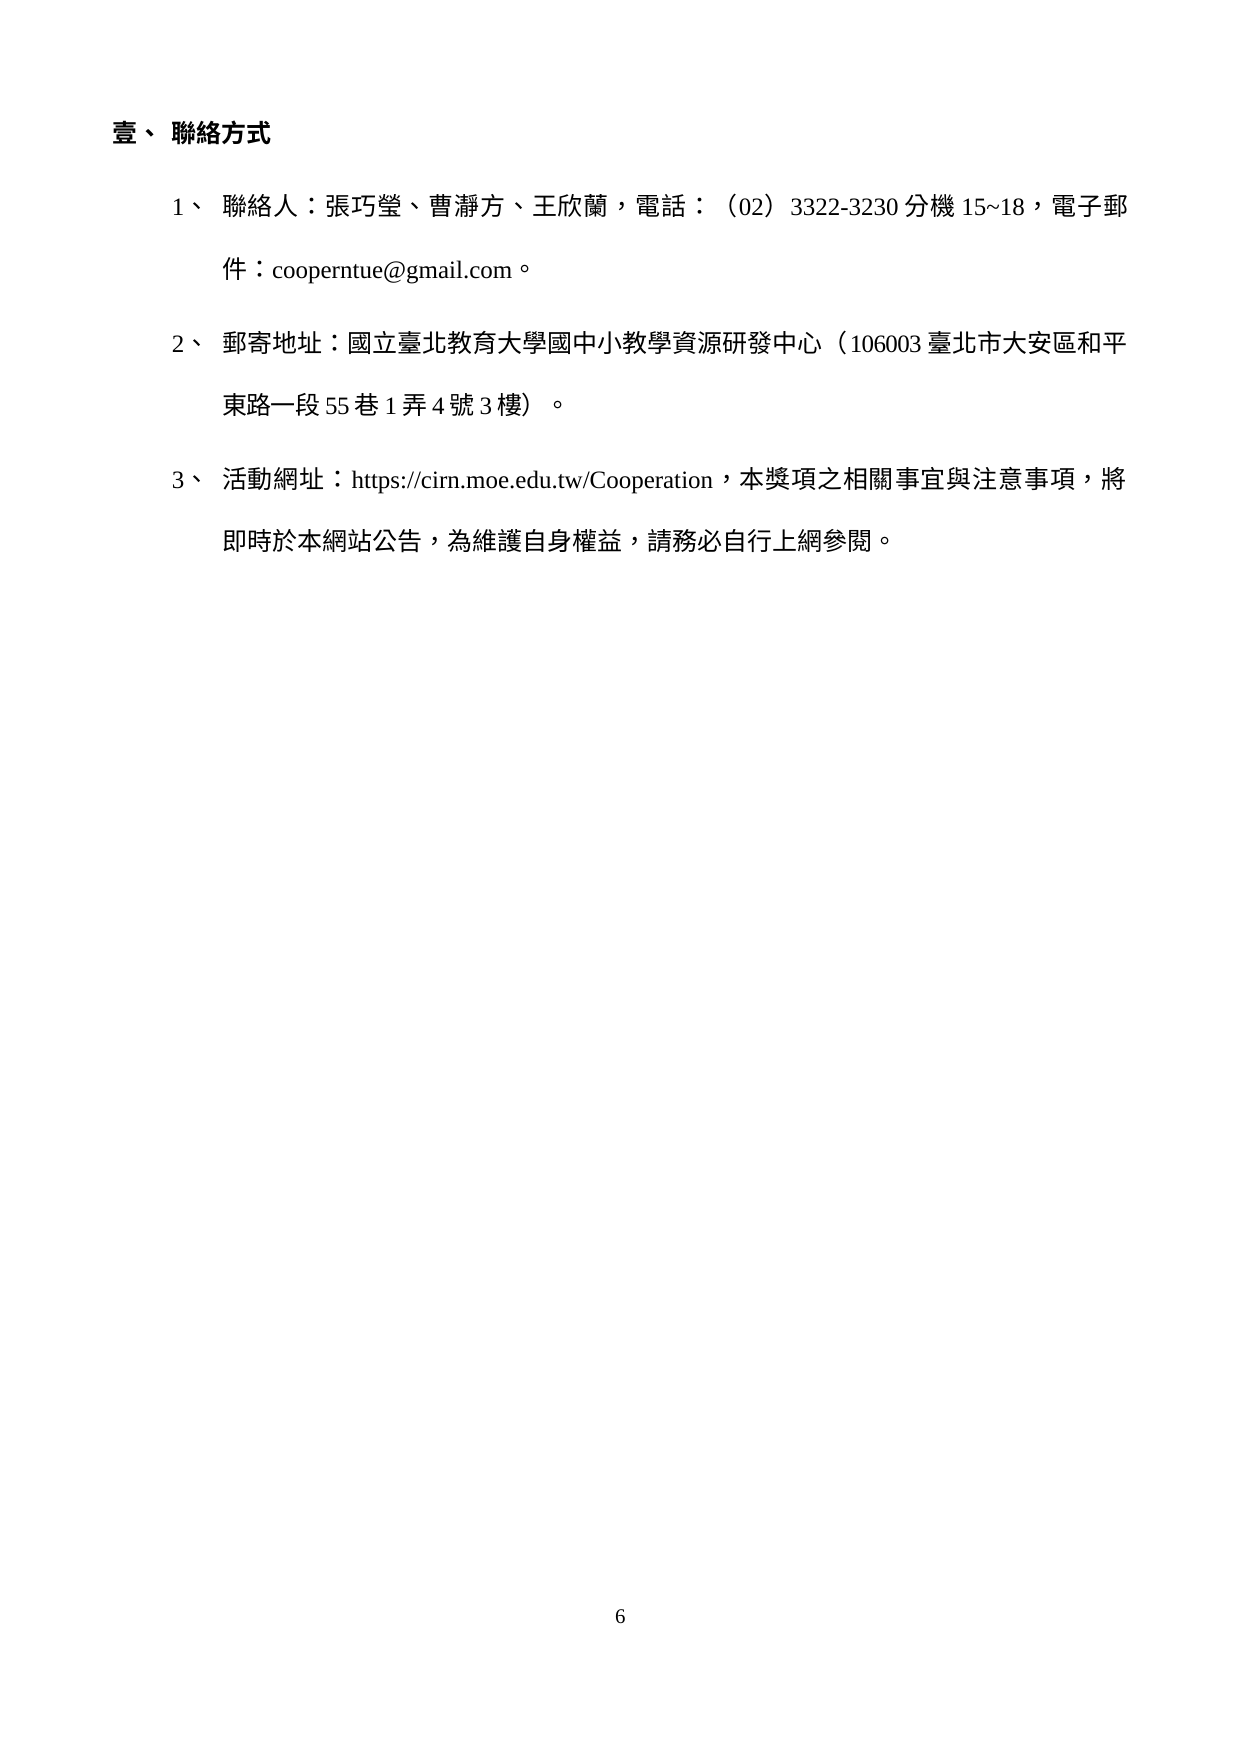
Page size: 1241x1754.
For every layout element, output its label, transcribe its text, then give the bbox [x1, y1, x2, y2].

list 活動網址：https://cirn.moe.edu.tw/Cooperation，本獎項之相關事宜與注意事項，將即時於本網站公告，為維護自身權益，請務必自行上網參閱。 [172, 436, 1128, 561]
list 聯絡方式 [112, 89, 1128, 152]
list 聯絡人：張巧瑩、曹瀞方、王欣蘭，電話：（02）3322-3230分機15~18，電子郵件：cooperntue@gmail.com。 [172, 163, 1128, 288]
list 郵寄地址：國立臺北教育大學國中小教學資源研發中心（106003臺北市大安區和平東路一段55巷1弄4號3樓）。 [172, 299, 1128, 424]
